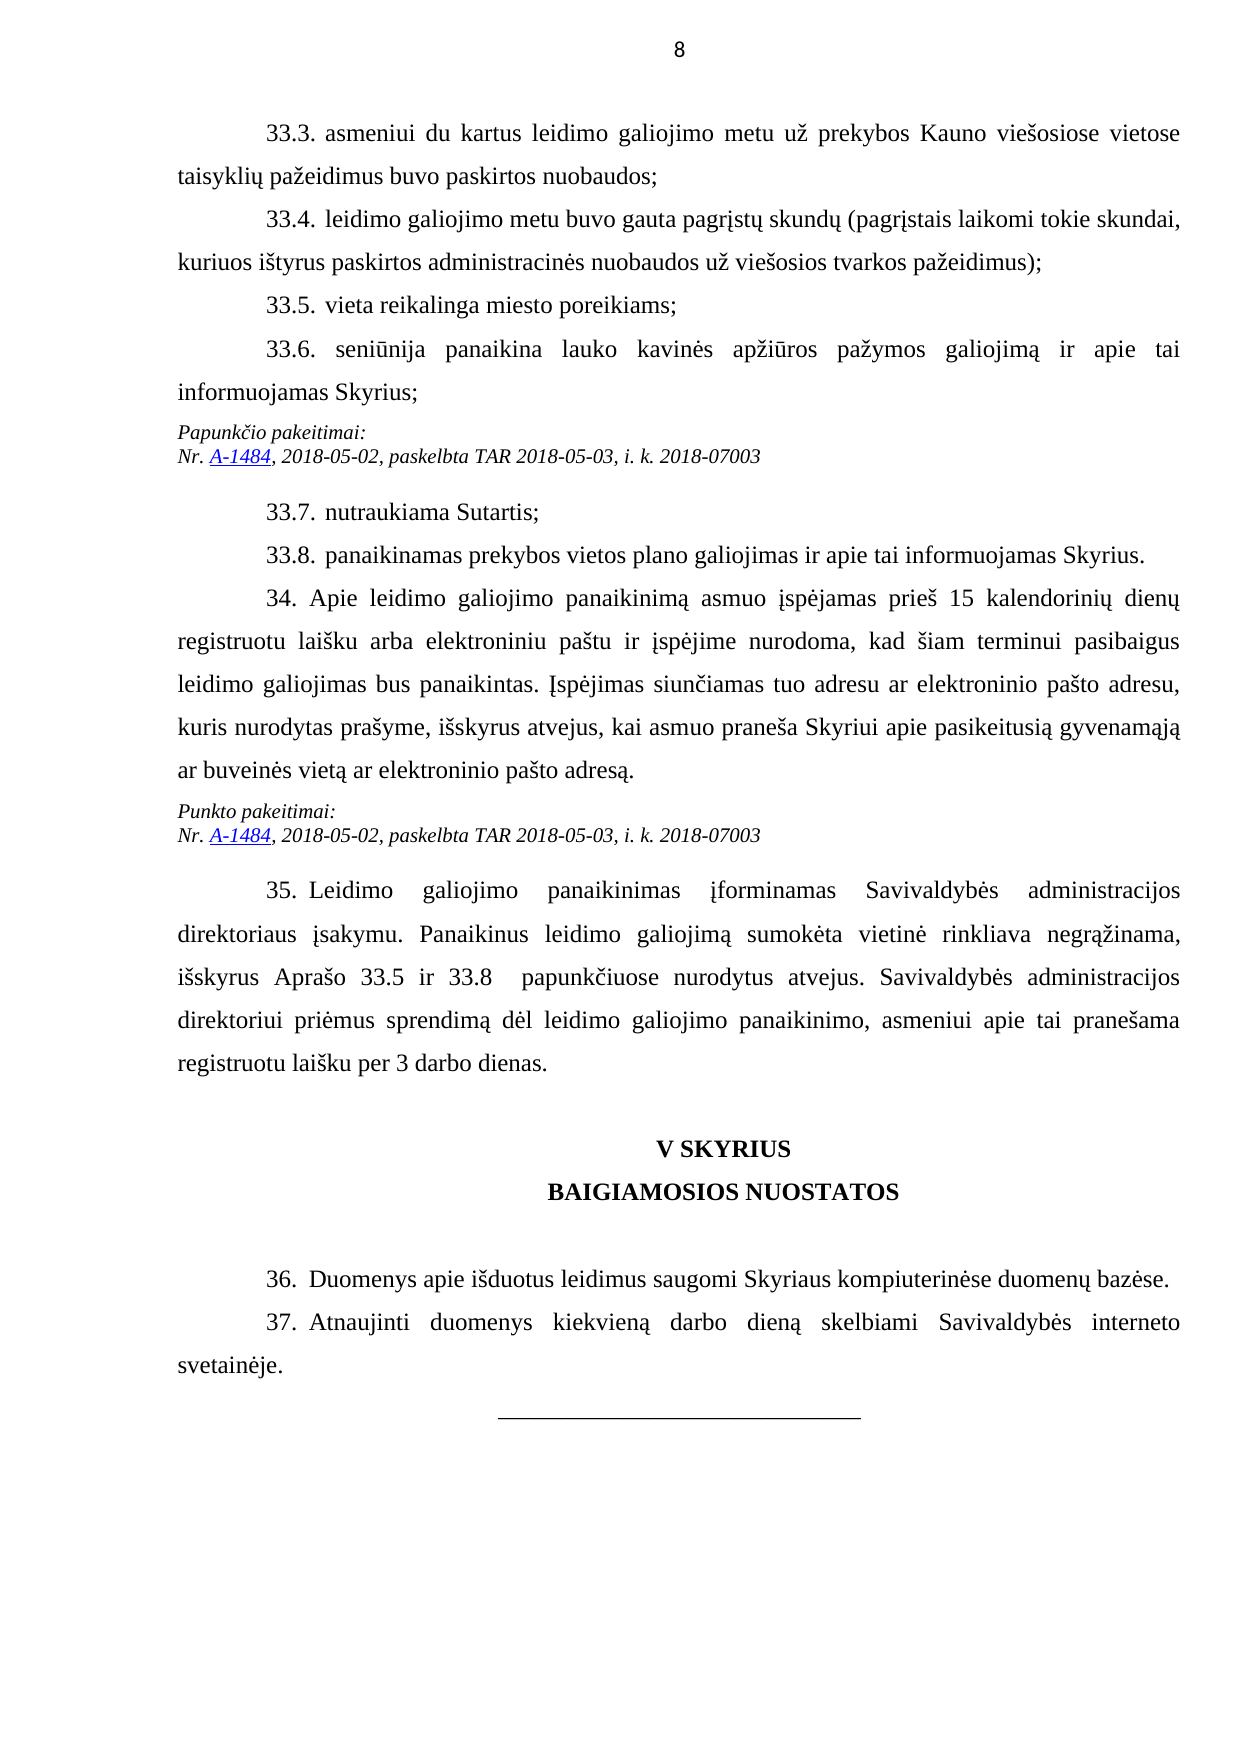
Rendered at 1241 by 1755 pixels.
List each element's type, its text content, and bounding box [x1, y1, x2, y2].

text 33.5. vieta reikalinga miesto poreikiams; [177, 291, 1181, 319]
text 33.3. asmeniui du kartus leidimo galiojimo metu už prekybos Kauno viešosiose vietose taisyklių pažeidimus buvo paskirtos nuobaudos; [177, 118, 1181, 190]
text 34. Apie leidimo galiojimo panaikinimą asmuo įspėjamas prieš 15 kalendorinių dienų registruotu laišku arba elektroniniu paštu ir įspėjime nurodoma, kad šiam terminui pasibaigus leidimo galiojimas bus panaikintas. Įspėjimas siunčiamas tuo adresu ar elektroninio pašto adresu, kuris nurodytas prašyme, išskyrus atvejus, kai asmuo praneša Skyriui apie pasikeitusią gyvenamąją ar buveinės vietą ar elektroninio pašto adresą. [177, 583, 1181, 784]
text 36. Duomenys apie išduotus leidimus saugomi Skyriaus kompiuterinėse duomenų bazėse. [177, 1264, 1181, 1292]
text V SKYRIUS [177, 1134, 1181, 1163]
text 37. Atnaujinti duomenys kiekvieną darbo dieną skelbiami Savivaldybės interneto svetainėje. [177, 1307, 1181, 1379]
text Papunkčio pakeitimai: [177, 420, 1181, 444]
text BAIGIAMOSIOS NUOSTATOS [177, 1177, 1181, 1206]
text Punkto pakeitimai: [177, 799, 1181, 823]
text 33.8. panaikinamas prekybos vietos plano galiojimas ir apie tai informuojamas Skyrius. [177, 540, 1181, 569]
text 33.6. seniūnija panaikina lauko kavinės apžiūros pažymos galiojimą ir apie tai informuojamas Skyrius; [177, 334, 1181, 406]
text _____________________________ [177, 1393, 1181, 1422]
text Nr. A-1484, 2018-05-02, paskelbta TAR 2018-05-03, i. k. 2018-07003 [177, 823, 1181, 847]
text 35. Leidimo galiojimo panaikinimas įforminamas Savivaldybės administracijos direktoriaus įsakymu. Panaikinus leidimo galiojimą sumokėta vietinė rinkliava negrąžinama, išskyrus Aprašo 33.5 ir 33.8 papunkčiuose nurodytus atvejus. Savivaldybės administracijos direktoriui priėmus sprendimą dėl leidimo galiojimo panaikinimo, asmeniui apie tai pranešama registruotu laišku per 3 darbo dienas. [177, 876, 1181, 1077]
text 33.7. nutraukiama Sutartis; [177, 497, 1181, 526]
text Nr. A-1484, 2018-05-02, paskelbta TAR 2018-05-03, i. k. 2018-07003 [177, 444, 1181, 468]
text 33.4. leidimo galiojimo metu buvo gauta pagrįstų skundų (pagrįstais laikomi tokie skundai, kuriuos ištyrus paskirtos administracinės nuobaudos už viešosios tvarkos pažeidimus); [177, 204, 1181, 276]
